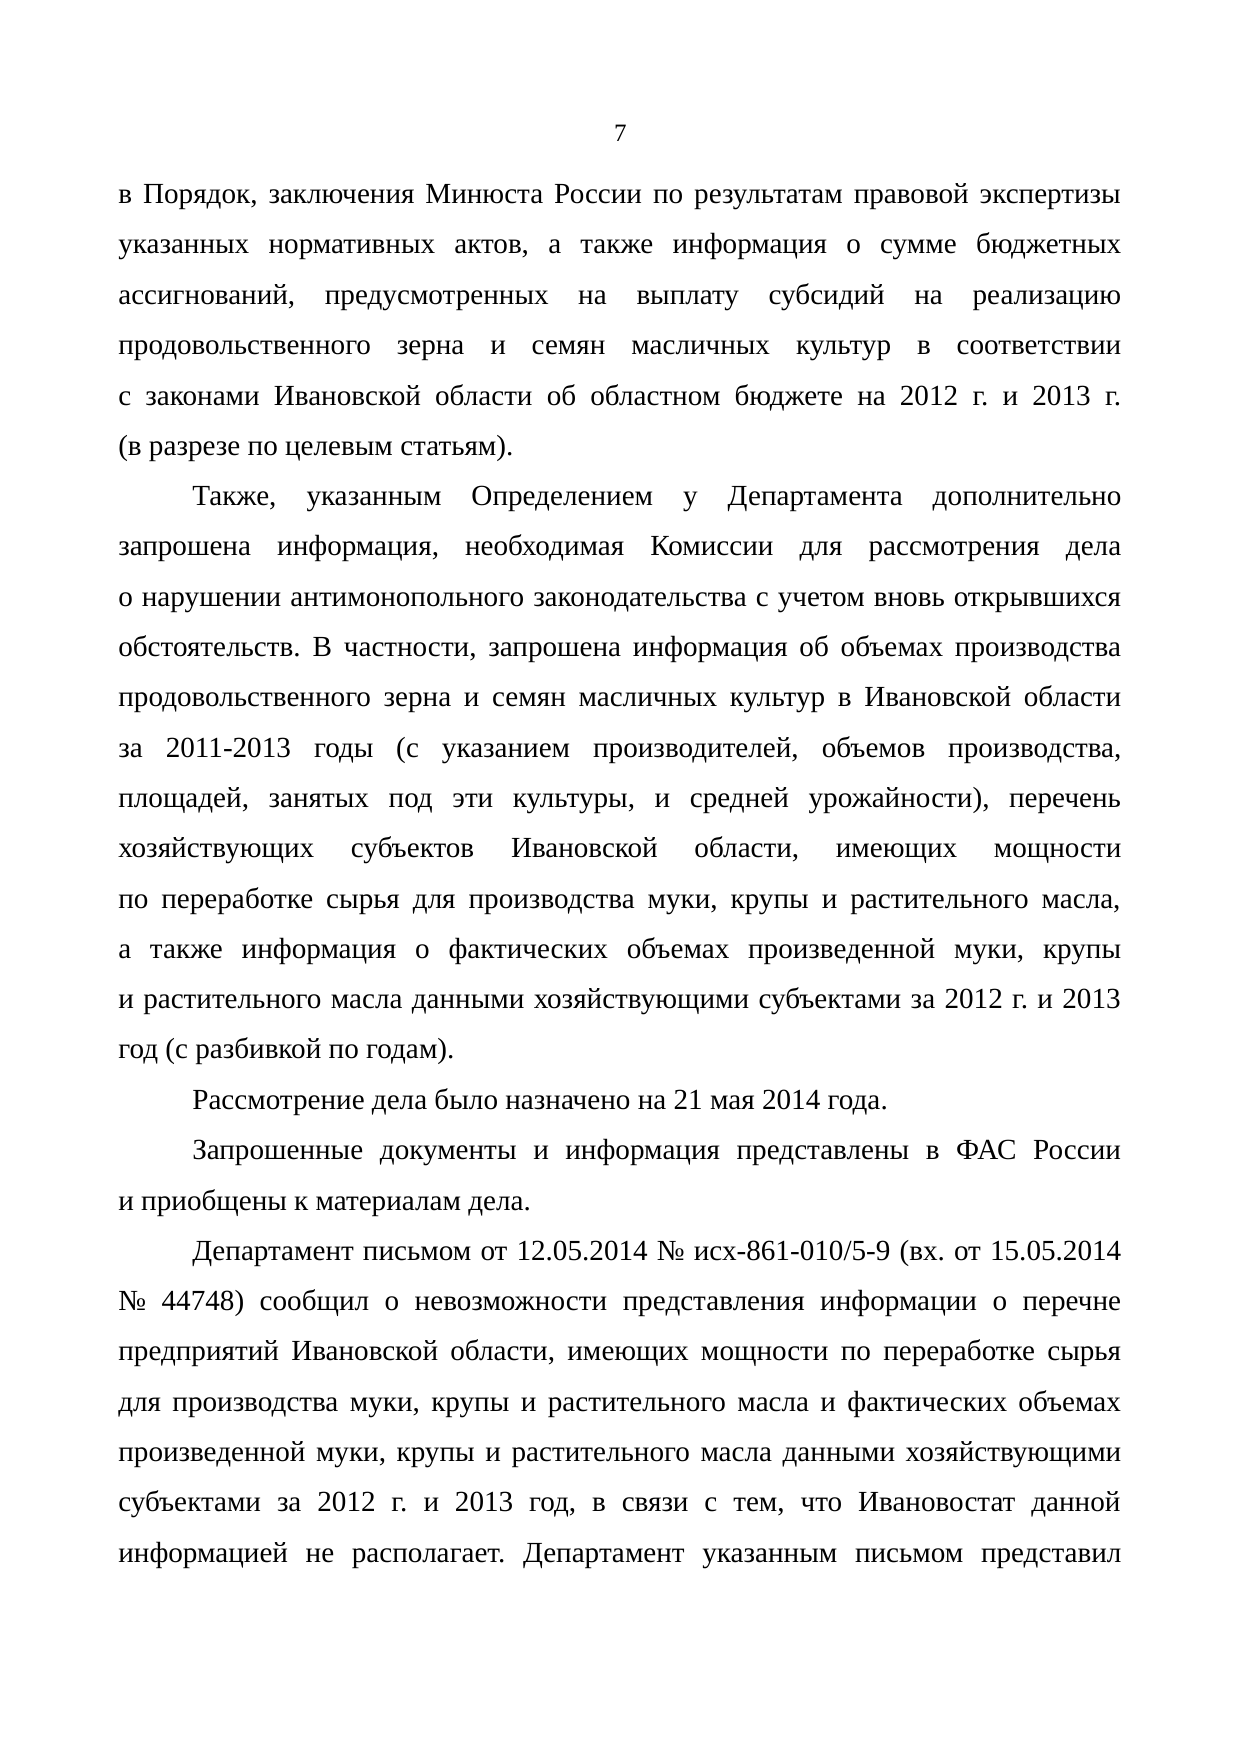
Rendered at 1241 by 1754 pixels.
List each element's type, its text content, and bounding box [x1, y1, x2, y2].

text Департамент письмом от 12.05.2014 № исх-861-010/5-9 (вх. от 15.05.2014 № 44748) сообщил о невозможности представления информации о перечне предприятий Ивановской области, имеющих мощности по переработке сырья для производства муки, крупы и растительного масла и фактических объемах произведенной муки, крупы и растительного масла данными хозяйствующими субъектами за 2012 г. и 2013 год, в связи с тем, что Ивановостат данной информацией не располагает. Департамент указанным письмом представил [118, 1233, 1122, 1568]
text Рассмотрение дела было назначено на 21 мая 2014 года. [118, 1082, 1122, 1116]
text Запрошенные документы и информация представлены в ФАС России и приобщены к материалам дела. [118, 1132, 1122, 1216]
text Также, указанным Определением у Департамента дополнительно запрошена информация, необходимая Комиссии для рассмотрения дела о нарушении антимонопольного законодательства с учетом вновь открывшихся обстоятельств. В частности, запрошена информация об объемах производства продовольственного зерна и семян масличных культур в Ивановской области за 2011-2013 годы (с указанием производителей, объемов производства, площадей, занятых под эти культуры, и средней урожайности), перечень хозяйствующих субъектов Ивановской области, имеющих мощности по переработке сырья для производства муки, крупы и растительного масла, а также информация о фактических объемах произведенной муки, крупы и растительного масла данными хозяйствующими субъектами за 2012 г. и 2013 год (с разбивкой по годам). [118, 478, 1122, 1065]
text в Порядок, заключения Минюста России по результатам правовой экспертизы указанных нормативных актов, а также информация о сумме бюджетных ассигнований, предусмотренных на выплату субсидий на реализацию продовольственного зерна и семян масличных культур в соответствии с законами Ивановской области об областном бюджете на 2012 г. и 2013 г. (в разрезе по целевым статьям). [118, 176, 1122, 461]
